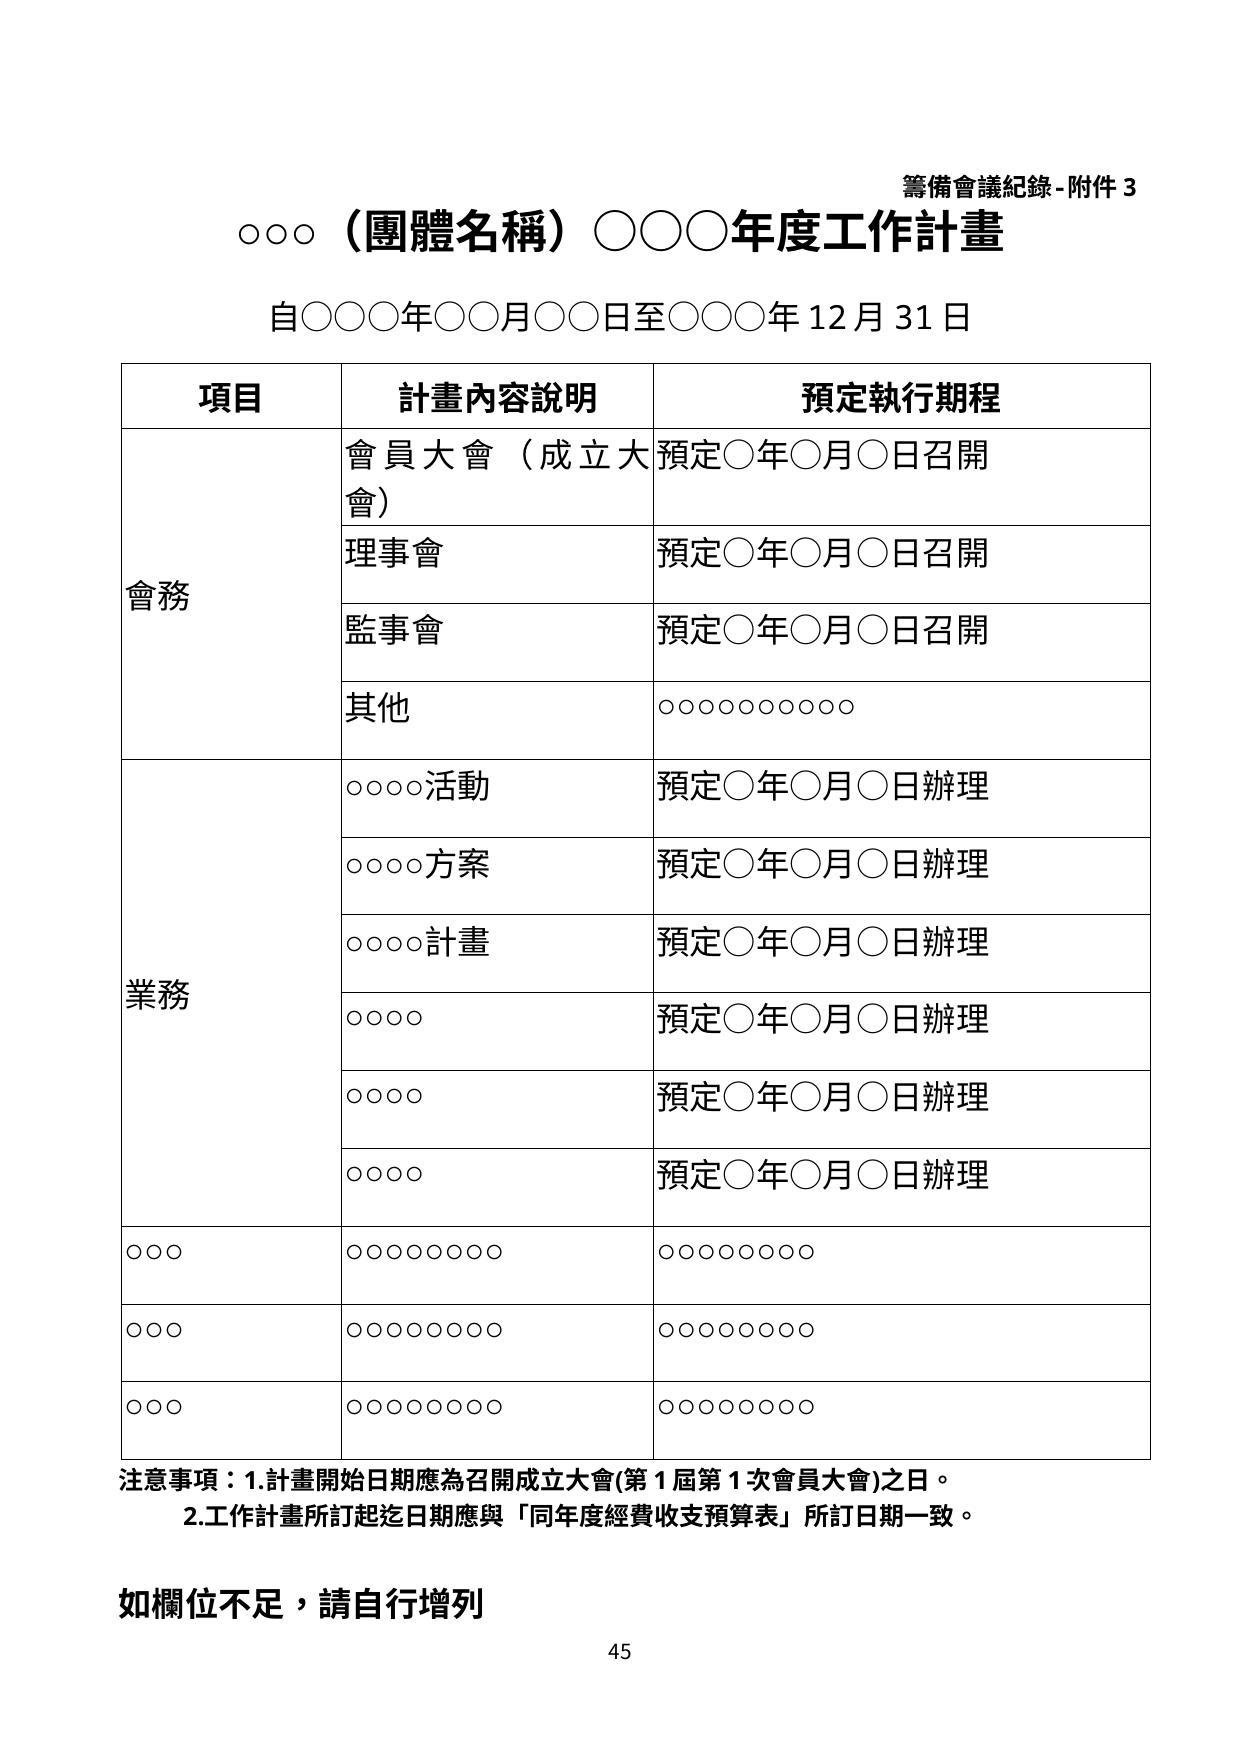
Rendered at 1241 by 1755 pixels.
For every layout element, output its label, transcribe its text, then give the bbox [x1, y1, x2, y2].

table_cell ○○○○活動 [342, 760, 653, 837]
table_cell ○○○ [122, 1305, 341, 1381]
table_cell 預定○年○月○日辦理 [654, 760, 1150, 837]
table_cell 預定○年○月○日辦理 [654, 915, 1150, 992]
table_header 預定執行期程 [654, 364, 1150, 428]
table_cell 預定○年○月○日召開 [654, 429, 1150, 525]
table_cell 預定○年○月○日召開 [654, 604, 1150, 681]
table_cell 監事會 [342, 604, 653, 681]
table_cell 預定○年○月○日辦理 [654, 1149, 1150, 1226]
text 籌備會議紀錄-附件3 [177, 154, 1137, 206]
text ○○○（團體名稱）○○○年度工作計畫 [177, 206, 1063, 258]
table_header 計畫內容說明 [342, 364, 653, 428]
table_cell ○○○○○○○○ [654, 1305, 1150, 1381]
table_cell ○○○○○○○○ [342, 1227, 653, 1303]
table_cell ○○○○ [342, 1149, 653, 1226]
table_cell 預定○年○月○日辦理 [654, 1071, 1150, 1148]
table_cell ○○○○○○○○ [654, 1227, 1150, 1303]
text 注意事項：1.計畫開始日期應為召開成立大會(第1屆第1次會員大會)之日。 [118, 1460, 1063, 1496]
table_cell ○○○○ [342, 993, 653, 1070]
table_cell ○○○○○○○○ [342, 1305, 653, 1381]
table_cell 預定○年○月○日召開 [654, 526, 1150, 603]
table_cell 預定○年○月○日辦理 [654, 838, 1150, 914]
table_cell 業務 [122, 760, 341, 1226]
table_header 項目 [122, 364, 341, 428]
table_cell ○○○○○○○○ [342, 1382, 653, 1459]
table_cell ○○○○○○○○ [654, 1382, 1150, 1459]
table_cell 會員大會（成立大會） [342, 429, 653, 525]
table_cell 其他 [342, 682, 653, 759]
table_cell ○○○○方案 [342, 838, 653, 914]
table_cell 預定○年○月○日辦理 [654, 993, 1150, 1070]
text 2.工作計畫所訂起迄日期應與「同年度經費收支預算表」所訂日期一致。 [118, 1496, 1063, 1533]
table_cell ○○○ [122, 1382, 341, 1459]
text 自○○○年○○月○○日至○○○年12月31日 [177, 296, 1063, 338]
table_cell ○○○ [122, 1227, 341, 1303]
table_cell 理事會 [342, 526, 653, 603]
table_cell ○○○○○○○○○○ [654, 682, 1150, 759]
table_cell ○○○○ [342, 1071, 653, 1148]
text 如欄位不足，請自行增列 [118, 1567, 1063, 1629]
table_cell ○○○○計畫 [342, 915, 653, 992]
table_cell 會務 [122, 429, 341, 759]
